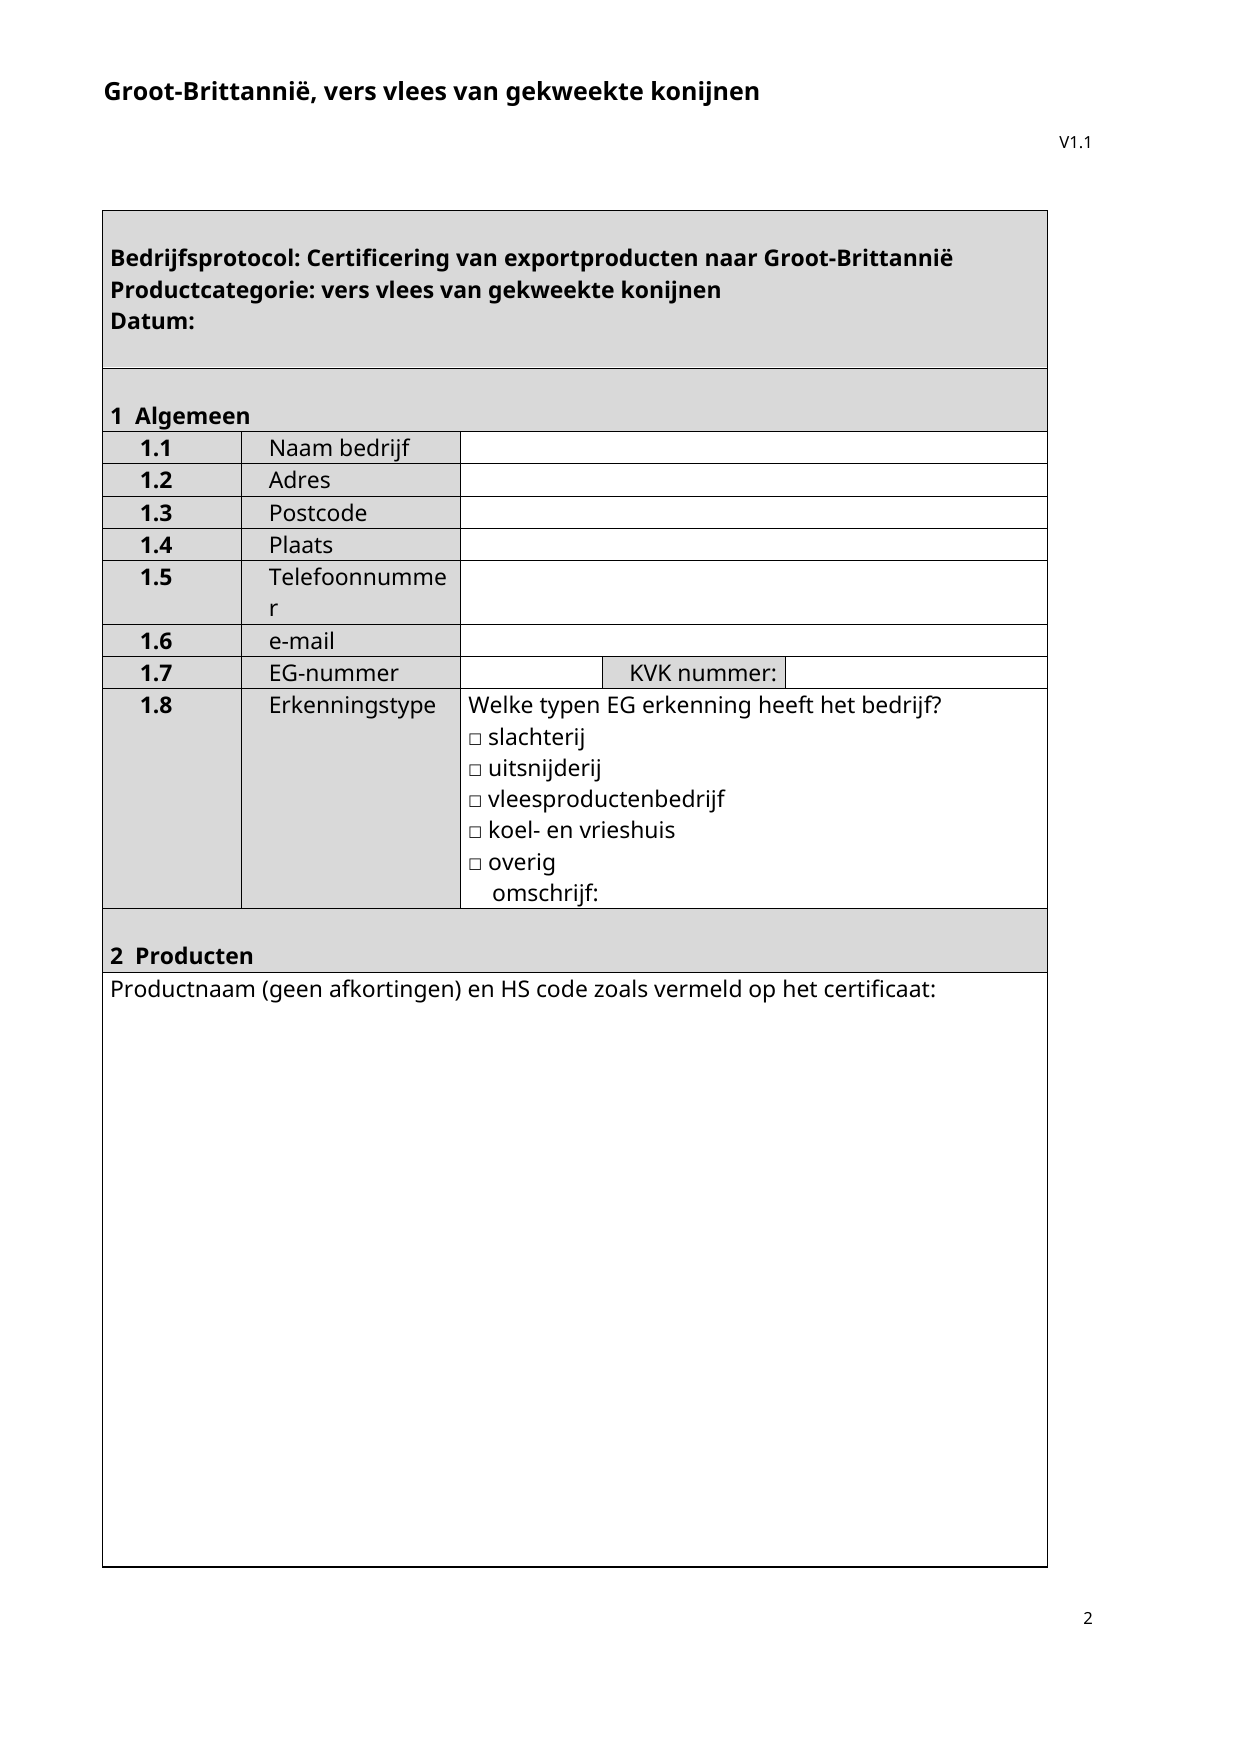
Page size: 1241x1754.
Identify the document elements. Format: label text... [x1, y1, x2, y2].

table_cell 1 Algemeen [103, 369, 1047, 431]
table_cell [461, 464, 1047, 496]
table_cell Erkenningstype [242, 689, 460, 908]
table_cell 1.5 [103, 561, 241, 624]
table_cell 1.4 [103, 529, 241, 560]
table_cell 2 Producten [103, 909, 1047, 972]
table_header Bedrijfsprotocol: Certificering van exportproducten naar Groot-Brittannië Productcategorie: vers vlees van gekweekte konijnen Datum: [103, 211, 1047, 367]
table_cell [461, 432, 1047, 463]
table_cell [461, 529, 1047, 560]
table_cell Postcode [242, 497, 460, 528]
table_cell Telefoonnummer [242, 561, 460, 624]
table_cell EG-nummer [242, 657, 460, 688]
table_cell [786, 657, 1047, 688]
table_cell [461, 657, 602, 688]
table_cell 1.8 [103, 689, 241, 908]
table_cell 1.6 [103, 625, 241, 656]
table_cell [461, 497, 1047, 528]
table_cell [461, 625, 1047, 656]
table_cell KVK nummer: [603, 657, 785, 688]
table_cell [461, 561, 1047, 624]
table_cell 1.2 [103, 464, 241, 496]
table_cell 1.7 [103, 657, 241, 688]
table_cell 1.1 [103, 432, 241, 463]
table_cell 1.3 [103, 497, 241, 528]
table_cell Plaats [242, 529, 460, 560]
table_cell Naam bedrijf [242, 432, 460, 463]
table_cell Welke typen EG erkenning heeft het bedrijf? ☐ slachterij ☐ uitsnijderij ☐ vleesproductenbedrijf ☐ koel- en vrieshuis ☐ overig omschrijf: [461, 689, 1047, 908]
table_cell Adres [242, 464, 460, 496]
table_cell e-mail [242, 625, 460, 656]
table_cell Productnaam (geen afkortingen) en HS code zoals vermeld op het certificaat: [103, 973, 1047, 1566]
